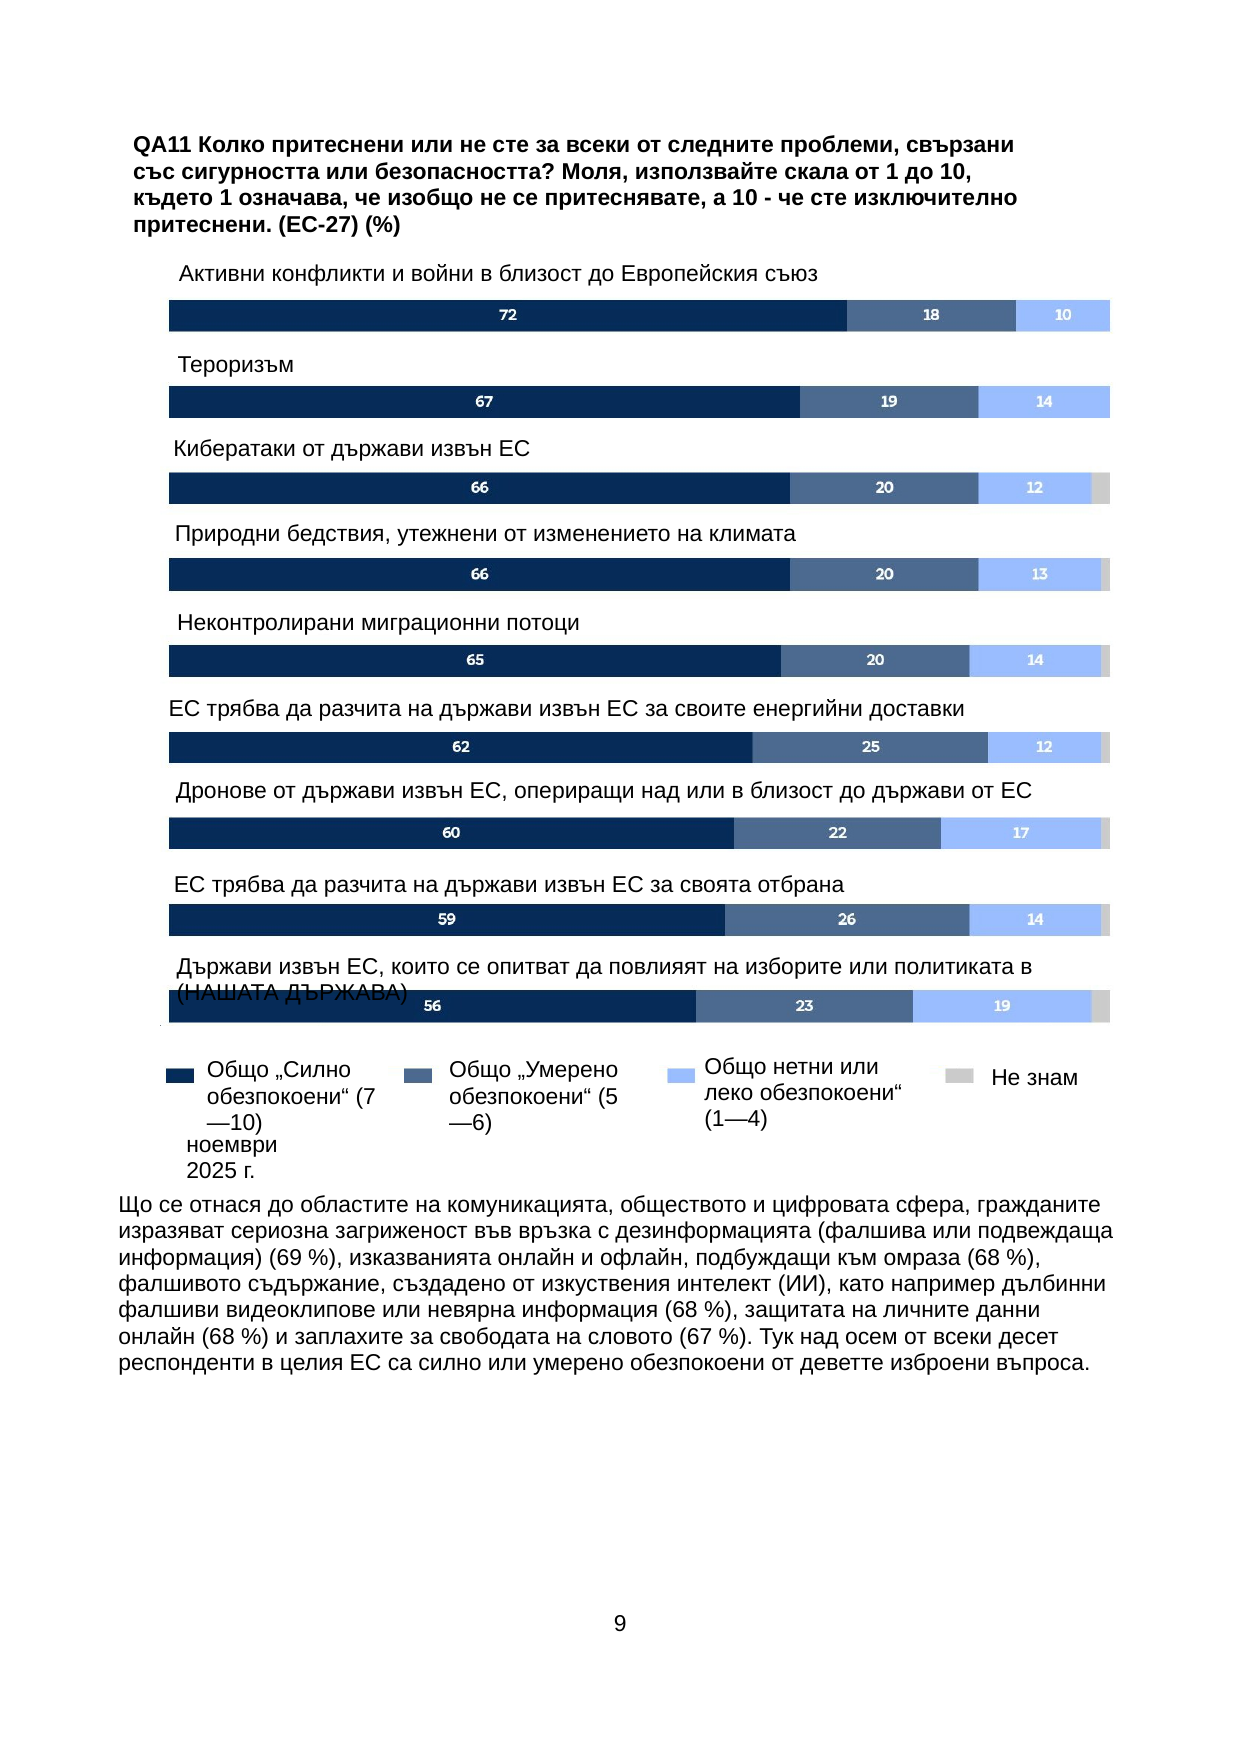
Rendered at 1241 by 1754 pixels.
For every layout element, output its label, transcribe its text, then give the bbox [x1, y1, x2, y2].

picture [341, 1066, 348, 1076]
picture [543, 1065, 549, 1073]
text Що се отнася до областите на комуникацията, обществото и цифровата сфера, гражданите изразяват сериозна загриженост във връзка с дезинформацията (фалшива или подвеждаща информация) (69 %), изказванията онлайн и офлайн, подбуждащи към омраза (68 %), фалшивото съдържание, създадено от изкуствения интелект (ИИ), като например дълбинни фалшиви видеоклипове или невярна информация (68 %), защитата на личните данни онлайн (68 %) и заплахите за свободата на словото (67 %). Тук над осем от всеки десет респонденти в целия ЕС са силно или умерено обезпокоени от деветте изброени въпроса. [118, 124, 1122, 1376]
picture [489, 1065, 494, 1076]
picture [163, 1065, 981, 1085]
picture [707, 1065, 719, 1072]
picture [756, 1065, 763, 1073]
picture [247, 1065, 252, 1076]
picture [608, 1066, 615, 1076]
picture [745, 1065, 750, 1073]
picture [227, 1067, 234, 1076]
picture [483, 1065, 487, 1076]
picture [302, 1065, 308, 1074]
picture [209, 1065, 221, 1075]
picture [469, 1067, 476, 1076]
picture [259, 1066, 266, 1076]
picture [501, 1066, 508, 1076]
picture [241, 1065, 245, 1076]
picture [160, 261, 1116, 1026]
picture [725, 1065, 732, 1073]
picture [452, 1065, 464, 1075]
